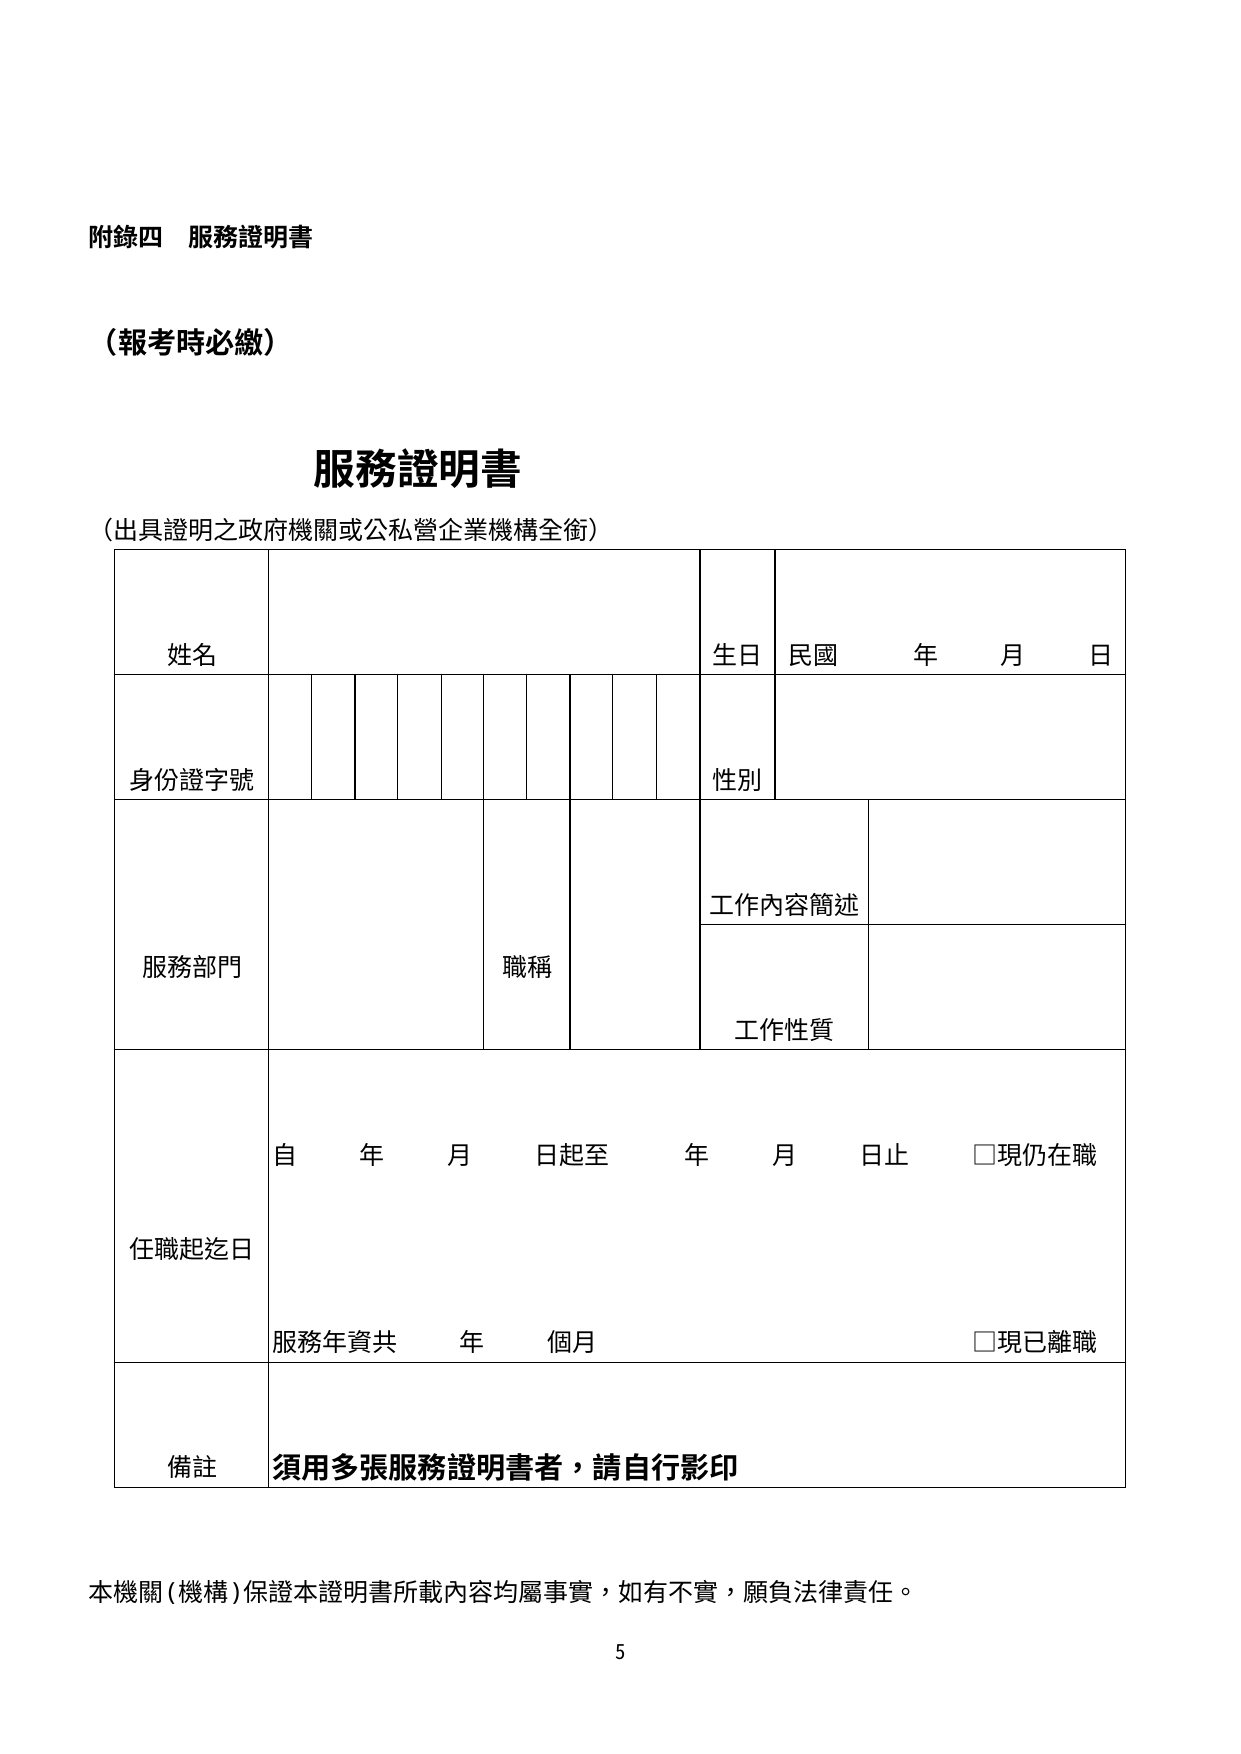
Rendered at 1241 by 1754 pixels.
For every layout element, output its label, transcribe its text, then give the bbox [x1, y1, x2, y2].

table_cell [442, 675, 483, 799]
table_cell 自 年 月 日起至 年 月 日止 □現仍在職 服務年資共 年 個月 □現已離職 [269, 1050, 1125, 1362]
table_cell [869, 800, 1125, 924]
table_cell 服務部門 [115, 800, 268, 1049]
table_cell [571, 800, 699, 1049]
table_cell [869, 925, 1125, 1049]
table_cell [269, 800, 483, 1049]
table_cell [776, 675, 1125, 799]
table_cell [269, 675, 311, 799]
table_cell [356, 675, 397, 799]
text （報考時必繳） [89, 299, 1152, 362]
table_cell [527, 675, 569, 799]
table_cell 任職起迄日 [115, 1050, 268, 1362]
table_header 民國 年 月 日 [776, 550, 1125, 674]
table_cell [484, 675, 526, 799]
table_cell [571, 675, 612, 799]
text 本機關(機構)保證本證明書所載內容均屬事實，如有不實，願負法律責任。 [89, 1549, 1152, 1612]
text 服務證明書 [89, 424, 1152, 487]
table_cell 工作內容簡述 [701, 800, 868, 924]
table_header [269, 550, 699, 674]
table_cell 須用多張服務證明書者，請自行影印 [269, 1363, 1125, 1487]
table_cell [398, 675, 441, 799]
table_header 姓名 [115, 550, 268, 674]
table_cell 職稱 [484, 800, 569, 1049]
text （出具證明之政府機關或公私營企業機構全銜） [89, 487, 1152, 549]
table_cell [657, 675, 699, 799]
text 附錄四 服務證明書 [89, 217, 1152, 254]
table_cell 身份證字號 [115, 675, 268, 799]
table_header 生日 [701, 550, 774, 674]
table_cell 備註 [115, 1363, 268, 1487]
table_cell [312, 675, 354, 799]
table_cell 工作性質 [701, 925, 868, 1049]
table_cell [613, 675, 656, 799]
table_cell 性別 [701, 675, 774, 799]
